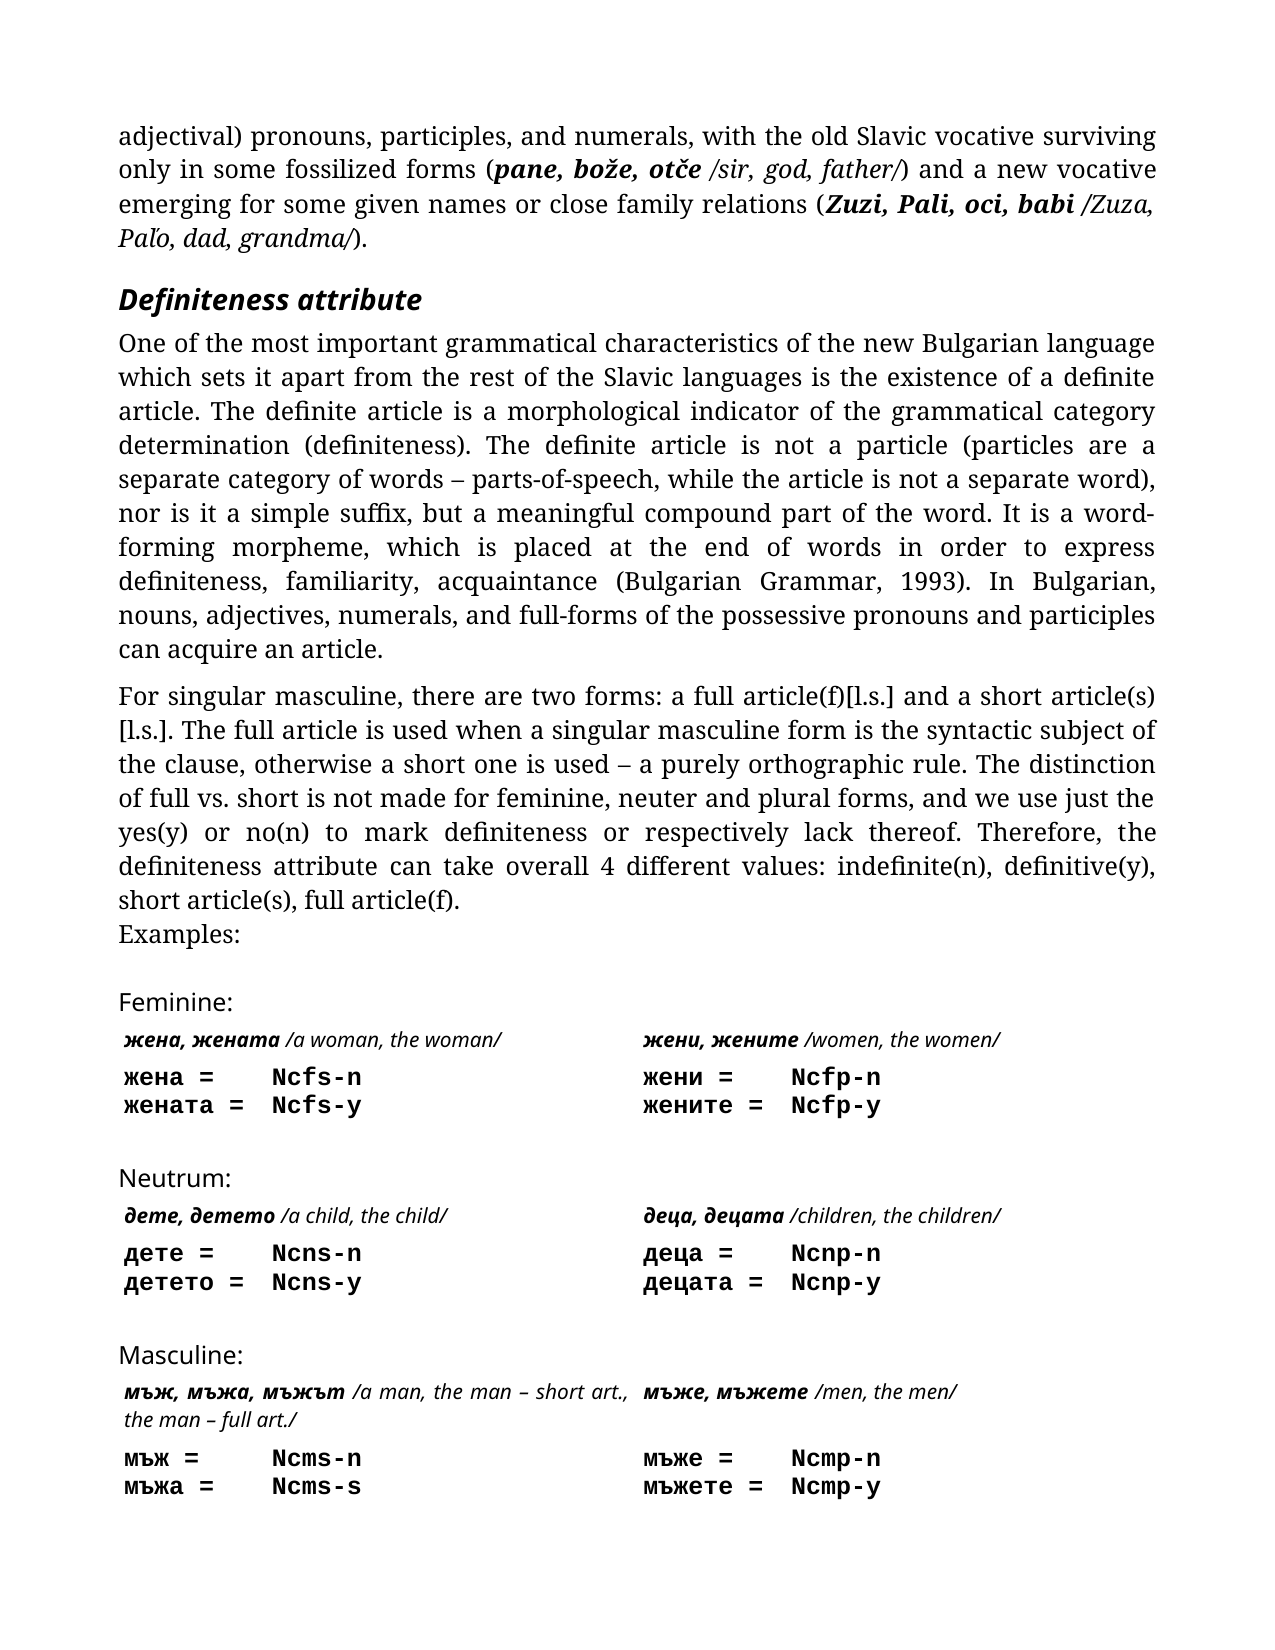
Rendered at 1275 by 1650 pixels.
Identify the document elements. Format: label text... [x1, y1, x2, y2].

table_header мъж, мъжа, мъжът /a man, the man – short art., the man – full art./ [118, 1371, 637, 1440]
table_header деца, децата /children, the children/ [638, 1195, 1157, 1235]
text For singular masculine, there are two forms: a full article(f)[l.s.] and a short article(s)[l.s.]. The full article is used when a singular masculine form is the syntactic subject of the clause, otherwise a short one is used – a purely orthographic rule. The distinction of full vs. short is not made for feminine, neuter and plural forms, and we use just the yes(y) or no(n) to mark definiteness or respectively lack thereof. Therefore, the definiteness attribute can take overall 4 different values: indefinite(n), definitive(y), short article(s), full article(f). [118, 678, 1157, 917]
table_header жена, жената /a woman, the woman/ [118, 1019, 637, 1059]
text Neutrum: [118, 1161, 1157, 1195]
table_cell мъж = Ncms-n мъжа = Ncms-s [118, 1440, 637, 1508]
table_cell дете = Ncns-n детето = Ncns-y [118, 1235, 637, 1303]
text Masculine: [118, 1337, 1157, 1371]
text One of the most important grammatical characteristics of the new Bulgarian language which sets it apart from the rest of the Slavic languages is the existence of a definite article. The definite article is a morphological indicator of the grammatical category determination (definiteness). The definite article is not a particle (particles are a separate category of words – parts-of-speech, while the article is not a separate word), nor is it a simple suffix, but a meaningful compound part of the word. It is a word-forming morpheme, which is placed at the end of words in order to express definiteness, familiarity, acquaintance (Bulgarian Grammar, 1993). In Bulgarian, nouns, adjectives, numerals, and full-forms of the possessive pronouns and participles can acquire an article. [118, 325, 1157, 666]
table_header жени, жените /women, the women/ [638, 1019, 1157, 1059]
table_cell деца = Ncnp-n децата = Ncnp-y [638, 1235, 1157, 1303]
table_cell жена = Ncfs-n жената = Ncfs-y [118, 1059, 637, 1127]
subtitle Definiteness attribute [118, 279, 1157, 319]
table_cell мъже = Ncmp-n мъжете = Ncmp-y [638, 1440, 1157, 1508]
text Feminine: [118, 985, 1157, 1019]
table_header мъже, мъжете /men, the men/ [638, 1371, 1157, 1440]
text Examples: [118, 917, 1157, 951]
table_header дете, детето /a child, the child/ [118, 1195, 637, 1235]
text adjectival) pronouns, participles, and numerals, with the old Slavic vocative surviving only in some fossilized forms (pane, bože, otče /sir, god, father/) and a new vocative emerging for some given names or close family relations (Zuzi, Pali, oci, babi /Zuza, Paľo, dad, grandma/). [118, 118, 1157, 254]
table_cell жени = Ncfp-n жените = Ncfp-y [638, 1059, 1157, 1127]
